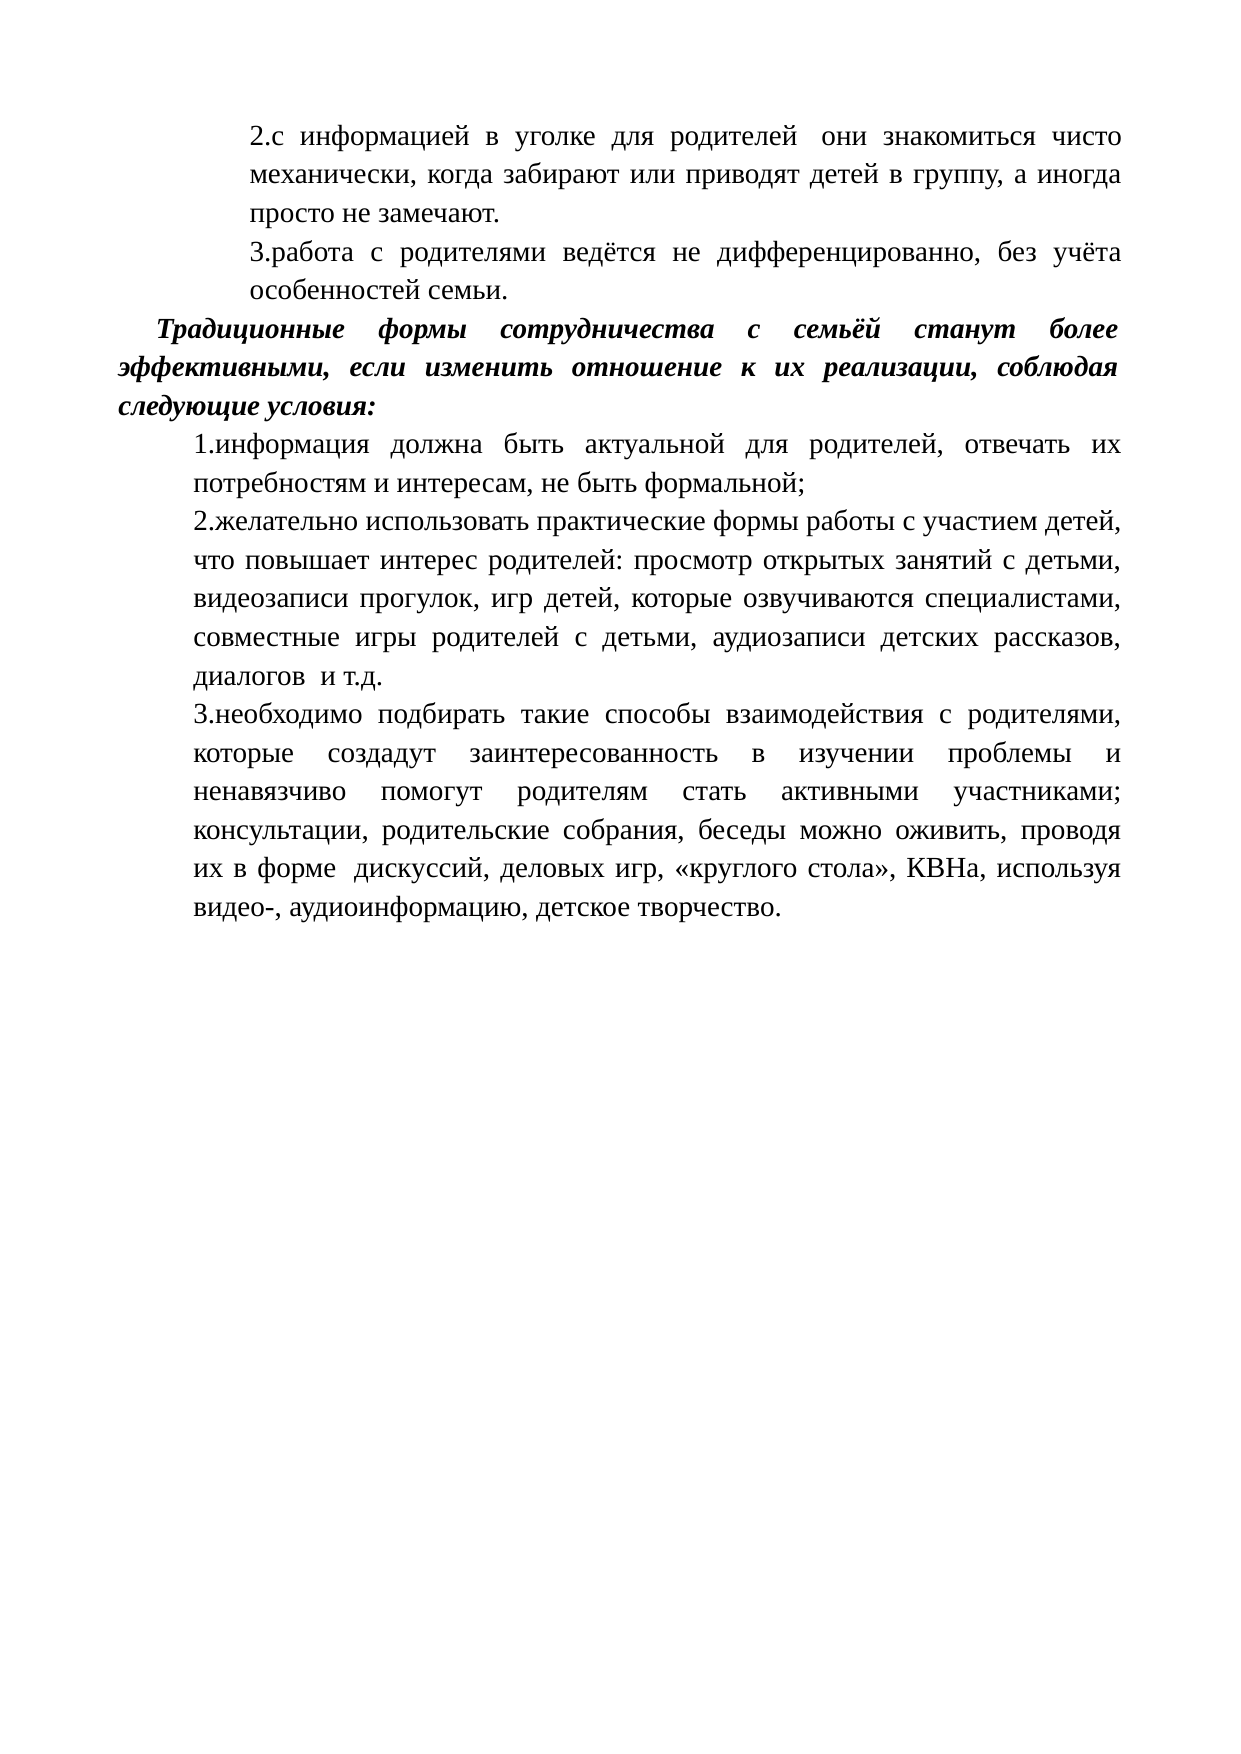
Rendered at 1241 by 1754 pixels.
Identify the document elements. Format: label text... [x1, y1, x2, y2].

list с информацией в уголке для родителей они знакомиться чисто механически, когда забирают или приводят детей в группу, а иногда просто не замечают. [249, 118, 1122, 229]
list желательно использовать практические формы работы с участием детей, что повышает интерес родителей: просмотр открытых занятий с детьми, видеозаписи прогулок, игр детей, которые озвучиваются специалистами, совместные игры родителей с детьми, аудиозаписи детских рассказов, диалогов и т.д. [193, 503, 1122, 691]
list работа с родителями ведётся не дифференцированно, без учёта особенностей семьи. [249, 234, 1122, 306]
list необходимо подбирать такие способы взаимодействия с родителями, которые создадут заинтересованность в изучении проблемы и ненавязчиво помогут родителям стать активными участниками; консультации, родительские собрания, беседы можно оживить, проводя их в форме дискуссий, деловых игр, «круглого стола», КВНа, используя видео-, аудиоинформацию, детское творчество. [193, 696, 1122, 922]
text Традиционные формы сотрудничества с семьёй станут более эффективными, если изменить отношение к их реализации, соблюдая следующие условия: [118, 311, 1122, 421]
list информация должна быть актуальной для родителей, отвечать их потребностям и интересам, не быть формальной; [193, 426, 1122, 498]
